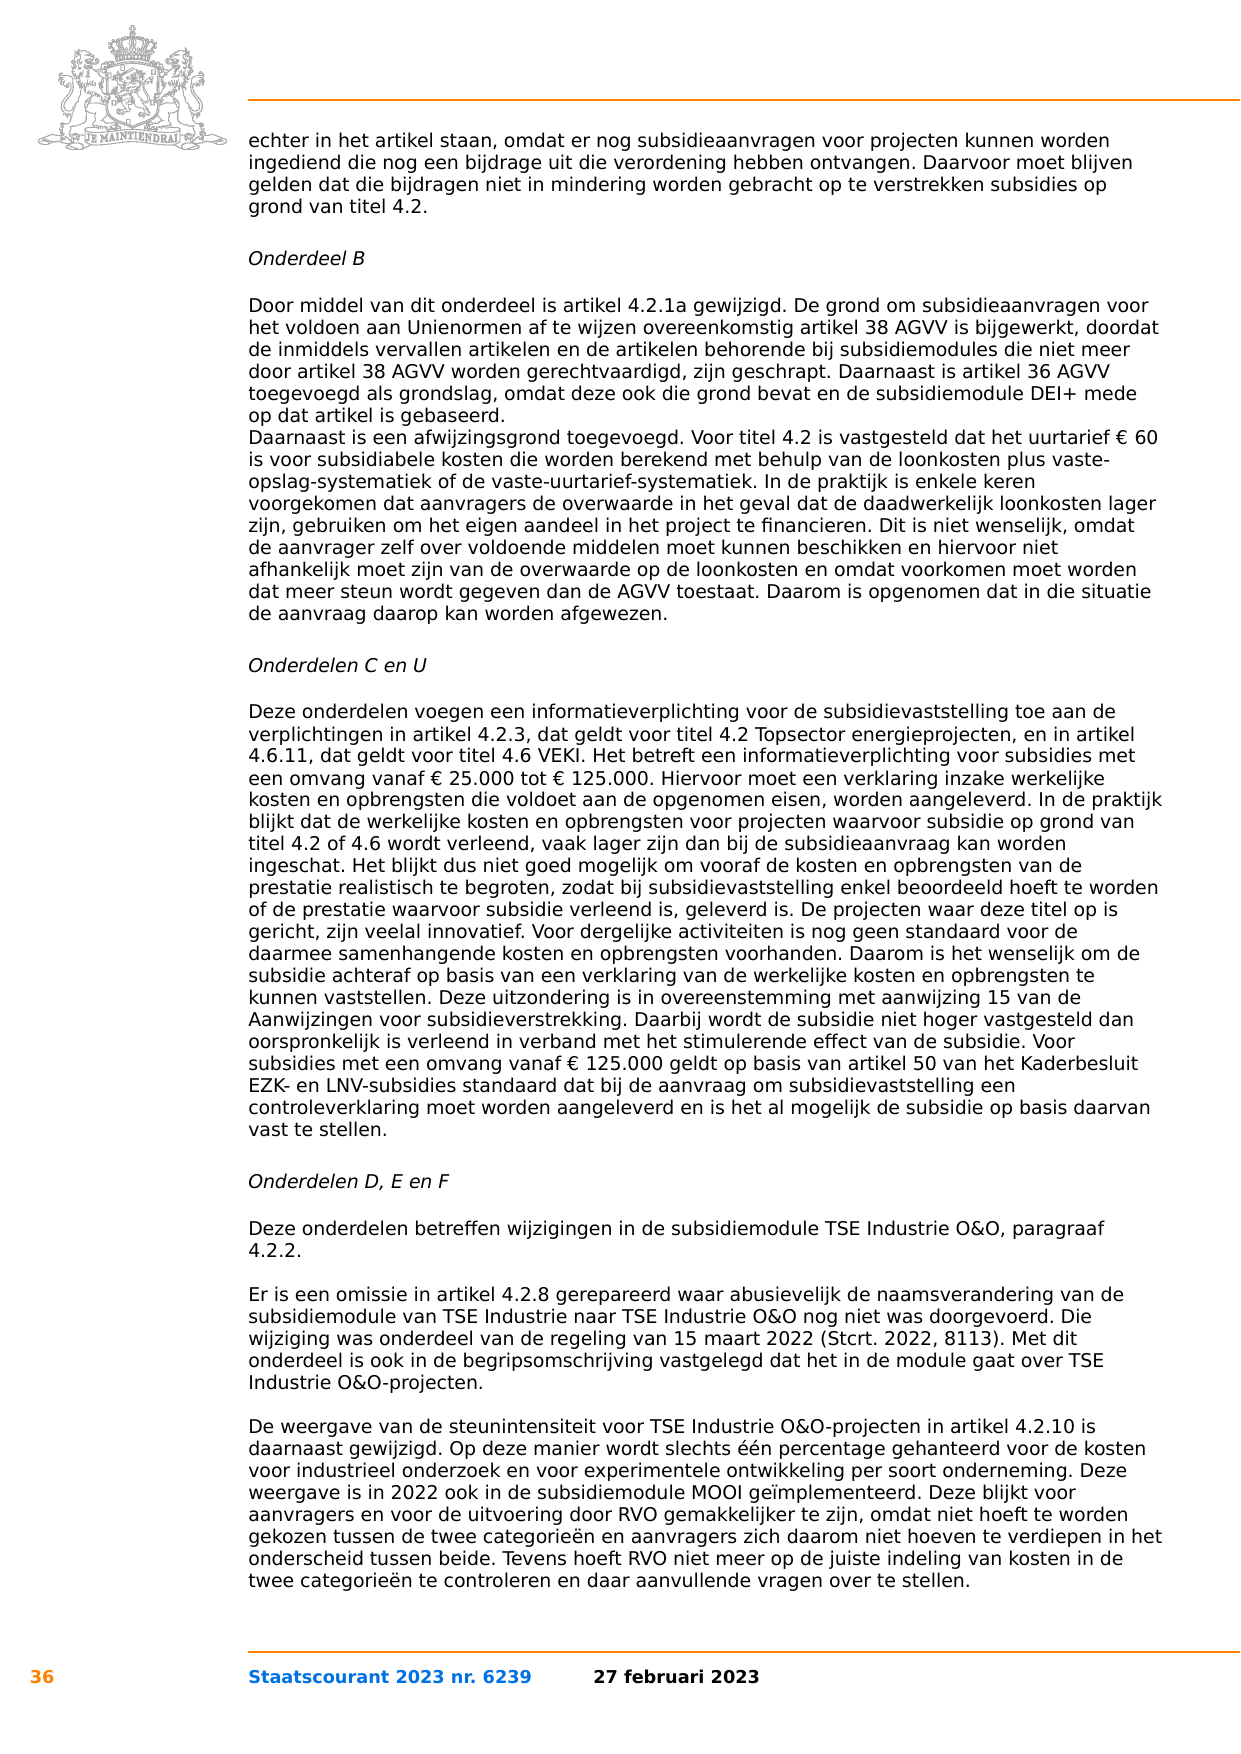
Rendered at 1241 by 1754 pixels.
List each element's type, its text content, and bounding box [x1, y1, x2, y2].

text Deze onderdelen betreffen wijzigingen in de subsidiemodule TSE Industrie O&O, paragraaf 4.2.2. [248, 1218, 1163, 1262]
subtitle Onderdeel B [248, 248, 1163, 270]
subtitle Onderdelen C en U [248, 654, 1163, 676]
text echter in het artikel staan, omdat er nog subsidieaanvragen voor projecten kunnen worden ingediend die nog een bijdrage uit die verordening hebben ontvangen. Daarvoor moet blijven gelden dat die bijdragen niet in mindering worden gebracht op te verstrekken subsidies op grond van titel 4.2. [248, 130, 1163, 218]
text Door middel van dit onderdeel is artikel 4.2.1a gewijzigd. De grond om subsidieaanvragen voor het voldoen aan Unienormen af te wijzen overeenkomstig artikel 38 AGVV is bijgewerkt, doordat de inmiddels vervallen artikelen en de artikelen behorende bij subsidiemodules die niet meer door artikel 38 AGVV worden gerechtvaardigd, zijn geschrapt. Daarnaast is artikel 36 AGVV toegevoegd als grondslag, omdat deze ook die grond bevat en de subsidiemodule DEI+ mede op dat artikel is gebaseerd. [248, 295, 1163, 427]
subtitle Onderdelen D, E en F [248, 1171, 1163, 1193]
text Daarnaast is een afwijzingsgrond toegevoegd. Voor titel 4.2 is vastgesteld dat het uurtarief € 60 is voor subsidiabele kosten die worden berekend met behulp van de loonkosten plus vaste-opslag-systematiek of de vaste-uurtarief-systematiek. In de praktijk is enkele keren voorgekomen dat aanvragers de overwaarde in het geval dat de daadwerkelijk loonkosten lager zijn, gebruiken om het eigen aandeel in het project te financieren. Dit is niet wenselijk, omdat de aanvrager zelf over voldoende middelen moet kunnen beschikken en hiervoor niet afhankelijk moet zijn van de overwaarde op de loonkosten en omdat voorkomen moet worden dat meer steun wordt gegeven dan de AGVV toestaat. Daarom is opgenomen dat in die situatie de aanvraag daarop kan worden afgewezen. [248, 427, 1163, 624]
text De weergave van de steunintensiteit voor TSE Industrie O&O-projecten in artikel 4.2.10 is daarnaast gewijzigd. Op deze manier wordt slechts één percentage gehanteerd voor de kosten voor industrieel onderzoek en voor experimentele ontwikkeling per soort onderneming. Deze weergave is in 2022 ook in de subsidiemodule MOOI geïmplementeerd. Deze blijkt voor aanvragers en voor de uitvoering door RVO gemakkelijker te zijn, omdat niet hoeft te worden gekozen tussen de twee categorieën en aanvragers zich daarom niet hoeven te verdiepen in het onderscheid tussen beide. Tevens hoeft RVO niet meer op de juiste indeling van kosten in de twee categorieën te controleren en daar aanvullende vragen over te stellen. [248, 1416, 1163, 1591]
text Deze onderdelen voegen een informatieverplichting voor de subsidievaststelling toe aan de verplichtingen in artikel 4.2.3, dat geldt voor titel 4.2 Topsector energieprojecten, en in artikel 4.6.11, dat geldt voor titel 4.6 VEKI. Het betreft een informatieverplichting voor subsidies met een omvang vanaf € 25.000 tot € 125.000. Hiervoor moet een verklaring inzake werkelijke kosten en opbrengsten die voldoet aan de opgenomen eisen, worden aangeleverd. In de praktijk blijkt dat de werkelijke kosten en opbrengsten voor projecten waarvoor subsidie op grond van titel 4.2 of 4.6 wordt verleend, vaak lager zijn dan bij de subsidieaanvraag kan worden ingeschat. Het blijkt dus niet goed mogelijk om vooraf de kosten en opbrengsten van de prestatie realistisch te begroten, zodat bij subsidievaststelling enkel beoordeeld hoeft te worden of de prestatie waarvoor subsidie verleend is, geleverd is. De projecten waar deze titel op is gericht, zijn veelal innovatief. Voor dergelijke activiteiten is nog geen standaard voor de daarmee samenhangende kosten en opbrengsten voorhanden. Daarom is het wenselijk om de subsidie achteraf op basis van een verklaring van de werkelijke kosten en opbrengsten te kunnen vaststellen. Deze uitzondering is in overeenstemming met aanwijzing 15 van de Aanwijzingen voor subsidieverstrekking. Daarbij wordt de subsidie niet hoger vastgesteld dan oorspronkelijk is verleend in verband met het stimulerende effect van de subsidie. Voor subsidies met een omvang vanaf € 125.000 geldt op basis van artikel 50 van het Kaderbesluit EZK- en LNV-subsidies standaard dat bij de aanvraag om subsidievaststelling een controleverklaring moet worden aangeleverd en is het al mogelijk de subsidie op basis daarvan vast te stellen. [248, 701, 1163, 1141]
text Er is een omissie in artikel 4.2.8 gerepareerd waar abusievelijk de naamsverandering van de subsidiemodule van TSE Industrie naar TSE Industrie O&O nog niet was doorgevoerd. Die wijziging was onderdeel van de regeling van 15 maart 2022 (Stcrt. 2022, 8113). Met dit onderdeel is ook in de begripsomschrijving vastgelegd dat het in de module gaat over TSE Industrie O&O-projecten. [248, 1284, 1163, 1394]
picture [38, 25, 227, 150]
